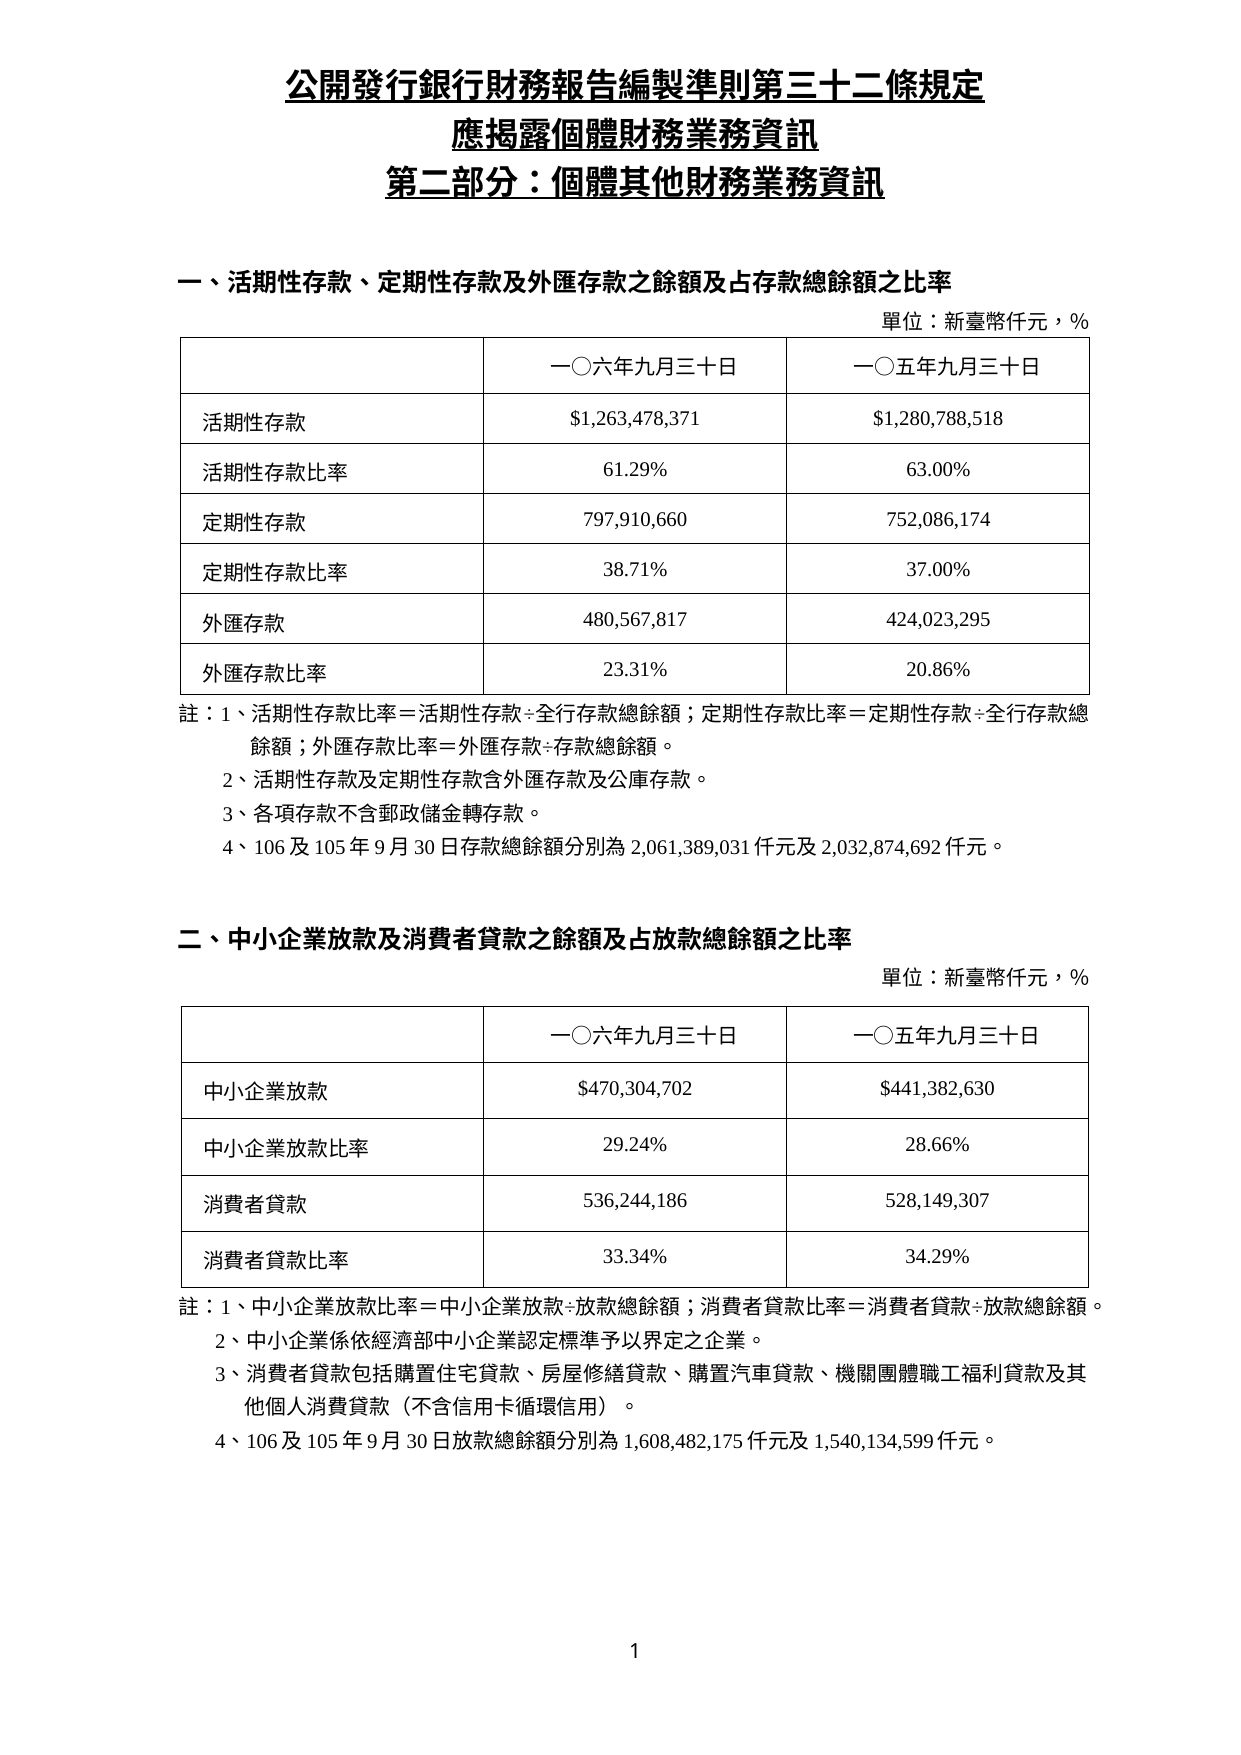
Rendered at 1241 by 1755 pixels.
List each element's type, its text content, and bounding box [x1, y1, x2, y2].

table_cell 消費者貸款比率 [182, 1232, 483, 1287]
table_cell 61.29% [484, 444, 786, 493]
table_cell 定期性存款 [181, 494, 483, 543]
table_cell 38.71% [484, 544, 786, 593]
table_cell 活期性存款 [181, 394, 483, 443]
text 單位：新臺幣仟元，％ [177, 956, 1090, 993]
table_cell 20.86% [787, 644, 1089, 693]
text 註：1、活期性存款比率＝活期性存款÷全行存款總餘額；定期性存款比率＝定期性存款÷全行存款總餘額；外匯存款比率＝外匯存款÷存款總餘額。 [179, 695, 1090, 761]
table_cell 中小企業放款 [182, 1063, 483, 1118]
table_cell $470,304,702 [484, 1063, 786, 1118]
table_header [182, 1007, 483, 1062]
text 註：1、中小企業放款比率＝中小企業放款÷放款總餘額；消費者貸款比率＝消費者貸款÷放款總餘額。 [179, 1288, 1090, 1321]
table_cell $441,382,630 [787, 1063, 1088, 1118]
text 應揭露個體財務業務資訊 [177, 107, 1093, 156]
text 一、活期性存款、定期性存款及外匯存款之餘額及占存款總餘額之比率 [177, 263, 1108, 299]
text 公開發行銀行財務報告編製準則第三十二條規定 [177, 59, 1093, 107]
table_cell 37.00% [787, 544, 1089, 593]
table_header 一○五年九月三十日 [787, 338, 1089, 393]
table_cell 797,910,660 [484, 494, 786, 543]
table_cell 定期性存款比率 [181, 544, 483, 593]
table_cell 中小企業放款比率 [182, 1119, 483, 1174]
text 2、中小企業係依經濟部中小企業認定標準予以界定之企業。 [215, 1321, 1089, 1355]
table_cell 29.24% [484, 1119, 786, 1174]
table_cell 424,023,295 [787, 594, 1089, 643]
text 3、消費者貸款包括購置住宅貸款、房屋修繕貸款、購置汽車貸款、機關團體職工福利貸款及其他個人消費貸款（不含信用卡循環信用）。 [215, 1355, 1089, 1421]
table_cell 528,149,307 [787, 1176, 1088, 1231]
table_cell 外匯存款比率 [181, 644, 483, 693]
text 3、各項存款不含郵政儲金轉存款。 [222, 794, 1089, 828]
table_cell 34.29% [787, 1232, 1088, 1287]
table_cell 23.31% [484, 644, 786, 693]
text 第二部分：個體其他財務業務資訊 [177, 156, 1093, 204]
table_header [181, 338, 483, 393]
table_cell 外匯存款 [181, 594, 483, 643]
table_cell 63.00% [787, 444, 1089, 493]
table_cell 33.34% [484, 1232, 786, 1287]
text 單位：新臺幣仟元，％ [177, 299, 1090, 337]
text 4、106及105年9月30日放款總餘額分別為1,608,482,175仟元及1,540,134,599仟元。 [215, 1421, 1089, 1455]
table_cell $1,263,478,371 [484, 394, 786, 443]
text 二、中小企業放款及消費者貸款之餘額及占放款總餘額之比率 [177, 919, 1108, 956]
table_cell 活期性存款比率 [181, 444, 483, 493]
table_cell 536,244,186 [484, 1176, 786, 1231]
text 4、106及105年9月30日存款總餘額分別為2,061,389,031仟元及2,032,874,692仟元。 [222, 828, 1089, 861]
table_header 一○六年九月三十日 [484, 338, 786, 393]
table_cell $1,280,788,518 [787, 394, 1089, 443]
table_header 一○六年九月三十日 [484, 1007, 786, 1062]
table_header 一○五年九月三十日 [787, 1007, 1088, 1062]
text 2、活期性存款及定期性存款含外匯存款及公庫存款。 [222, 761, 1089, 794]
table_cell 28.66% [787, 1119, 1088, 1174]
table_cell 752,086,174 [787, 494, 1089, 543]
table_cell 消費者貸款 [182, 1176, 483, 1231]
table_cell 480,567,817 [484, 594, 786, 643]
